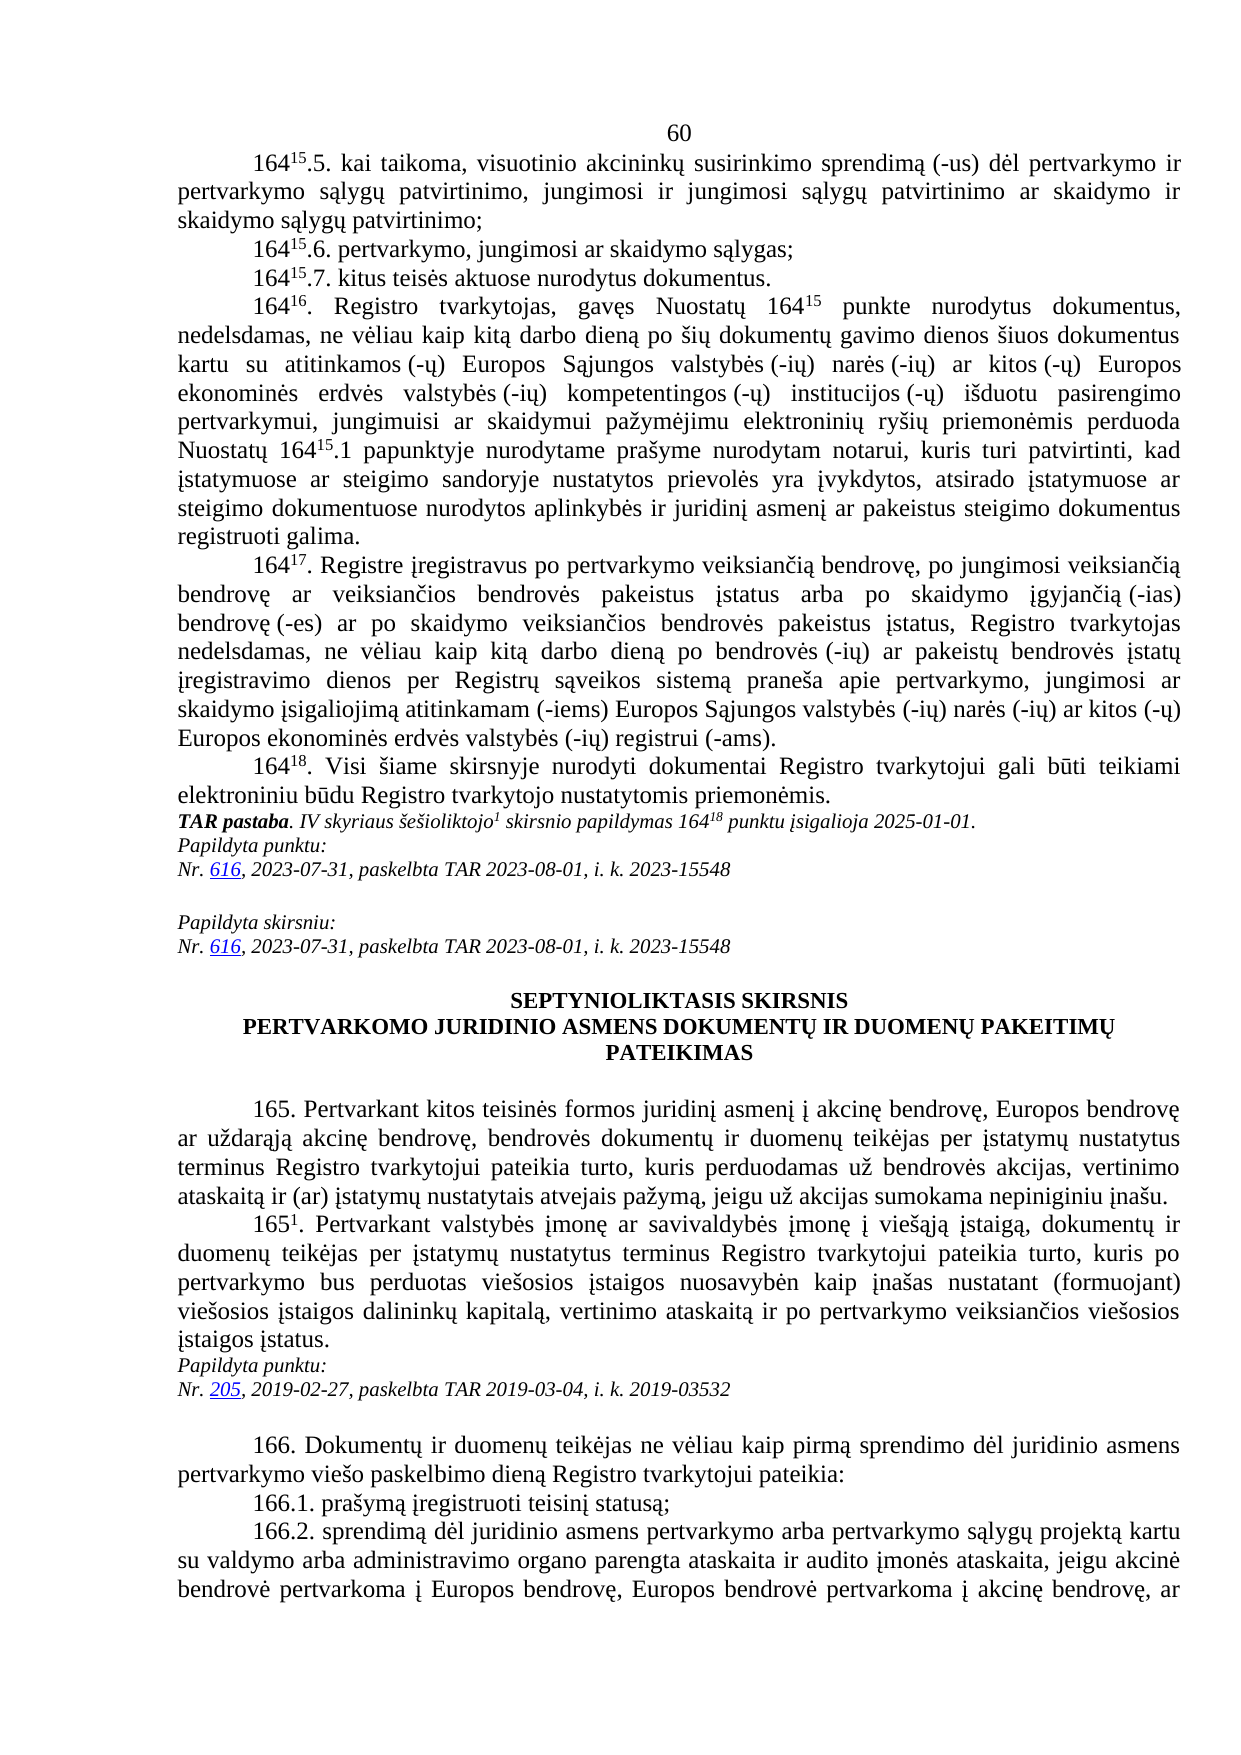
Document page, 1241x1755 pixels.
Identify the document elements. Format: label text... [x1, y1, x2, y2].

text 16415.5. kai taikoma, visuotinio akcininkų susirinkimo sprendimą (-us) dėl pertvarkymo ir pertvarkymo sąlygų patvirtinimo, jungimosi ir jungimosi sąlygų patvirtinimo ar skaidymo ir skaidymo sąlygų patvirtinimo; [177, 148, 1181, 234]
text 16415.7. kitus teisės aktuose nurodytus dokumentus. [177, 263, 1181, 291]
text PERTVARKOMO JURIDINIO ASMENS DOKUMENTŲ IR DUOMENŲ PAKEITIMŲ PATEIKIMAS [177, 1013, 1181, 1066]
text TAR pastaba. IV skyriaus šešioliktojo1 skirsnio papildymas 16418 punktu įsigalioja 2025-01-01. [177, 809, 1181, 833]
text 1651. Pertvarkant valstybės įmonę ar savivaldybės įmonę į viešąją įstaigą, dokumentų ir duomenų teikėjas per įstatymų nustatytus terminus Registro tvarkytojui pateikia turto, kuris po pertvarkymo bus perduotas viešosios įstaigos nuosavybėn kaip įnašas nustatant (formuojant) viešosios įstaigos dalininkų kapitalą, vertinimo ataskaitą ir po pertvarkymo veiksiančios viešosios įstaigos įstatus. [177, 1209, 1181, 1353]
text Nr. 205, 2019-02-27, paskelbta TAR 2019-03-04, i. k. 2019-03532 [177, 1377, 1181, 1401]
text 16415.6. pertvarkymo, jungimosi ar skaidymo sąlygas; [177, 234, 1181, 263]
text Nr. 616, 2023-07-31, paskelbta TAR 2023-08-01, i. k. 2023-15548 [177, 934, 1181, 958]
text 16418. Visi šiame skirsnyje nurodyti dokumentai Registro tvarkytojui gali būti teikiami elektroniniu būdu Registro tvarkytojo nustatytomis priemonėmis. [177, 751, 1181, 809]
text SEPTYNIOLIKTASIS SKIRSNIS [177, 987, 1181, 1013]
text Papildyta punktu: [177, 1353, 1181, 1377]
text 16417. Registre įregistravus po pertvarkymo veiksiančią bendrovę, po jungimosi veiksiančią bendrovę ar veiksiančios bendrovės pakeistus įstatus arba po skaidymo įgyjančią (‑ias) bendrovę (‑es) ar po skaidymo veiksiančios bendrovės pakeistus įstatus, Registro tvarkytojas nedelsdamas, ne vėliau kaip kitą darbo dieną po bendrovės (-ių) ar pakeistų bendrovės įstatų įregistravimo dienos per Registrų sąveikos sistemą praneša apie pertvarkymo, jungimosi ar skaidymo įsigaliojimą atitinkamam (‑iems) Europos Sąjungos valstybės (-ių) narės (-ių) ar kitos (-ų) Europos ekonominės erdvės valstybės (-ių) registrui (-ams). [177, 550, 1181, 751]
text 166. Dokumentų ir duomenų teikėjas ne vėliau kaip pirmą sprendimo dėl juridinio asmens pertvarkymo viešo paskelbimo dieną Registro tvarkytojui pateikia: [177, 1430, 1181, 1488]
text Papildyta skirsniu: [177, 910, 1181, 934]
text Papildyta punktu: [177, 833, 1181, 857]
text 166.2. sprendimą dėl juridinio asmens pertvarkymo arba pertvarkymo sąlygų projektą kartu su valdymo arba administravimo organo parengta ataskaita ir audito įmonės ataskaita, jeigu akcinė bendrovė pertvarkoma į Europos bendrovę, Europos bendrovė pertvarkoma į akcinę bendrovę, ar [177, 1516, 1181, 1603]
text Nr. 616, 2023-07-31, paskelbta TAR 2023-08-01, i. k. 2023-15548 [177, 857, 1181, 881]
text 165. Pertvarkant kitos teisinės formos juridinį asmenį į akcinę bendrovę, Europos bendrovę ar uždarąją akcinę bendrovę, bendrovės dokumentų ir duomenų teikėjas per įstatymų nustatytus terminus Registro tvarkytojui pateikia turto, kuris perduodamas už bendrovės akcijas, vertinimo ataskaitą ir (ar) įstatymų nustatytais atvejais pažymą, jeigu už akcijas sumokama nepiniginiu įnašu. [177, 1094, 1181, 1209]
text 166.1. prašymą įregistruoti teisinį statusą; [177, 1488, 1181, 1516]
text 16416. Registro tvarkytojas, gavęs Nuostatų 16415 punkte nurodytus dokumentus, nedelsdamas, ne vėliau kaip kitą darbo dieną po šių dokumentų gavimo dienos šiuos dokumentus kartu su atitinkamos (-ų) Europos Sąjungos valstybės (-ių) narės (-ių) ar kitos (-ų) Europos ekonominės erdvės valstybės (-ių) kompetentingos (-ų) institucijos (-ų) išduotu pasirengimo pertvarkymui, jungimuisi ar skaidymui pažymėjimu elektroninių ryšių priemonėmis perduoda Nuostatų 16415.1 papunktyje nurodytame prašyme nurodytam notarui, kuris turi patvirtinti, kad įstatymuose ar steigimo sandoryje nustatytos prievolės yra įvykdytos, atsirado įstatymuose ar steigimo dokumentuose nurodytos aplinkybės ir juridinį asmenį ar pakeistus steigimo dokumentus registruoti galima. [177, 291, 1181, 550]
